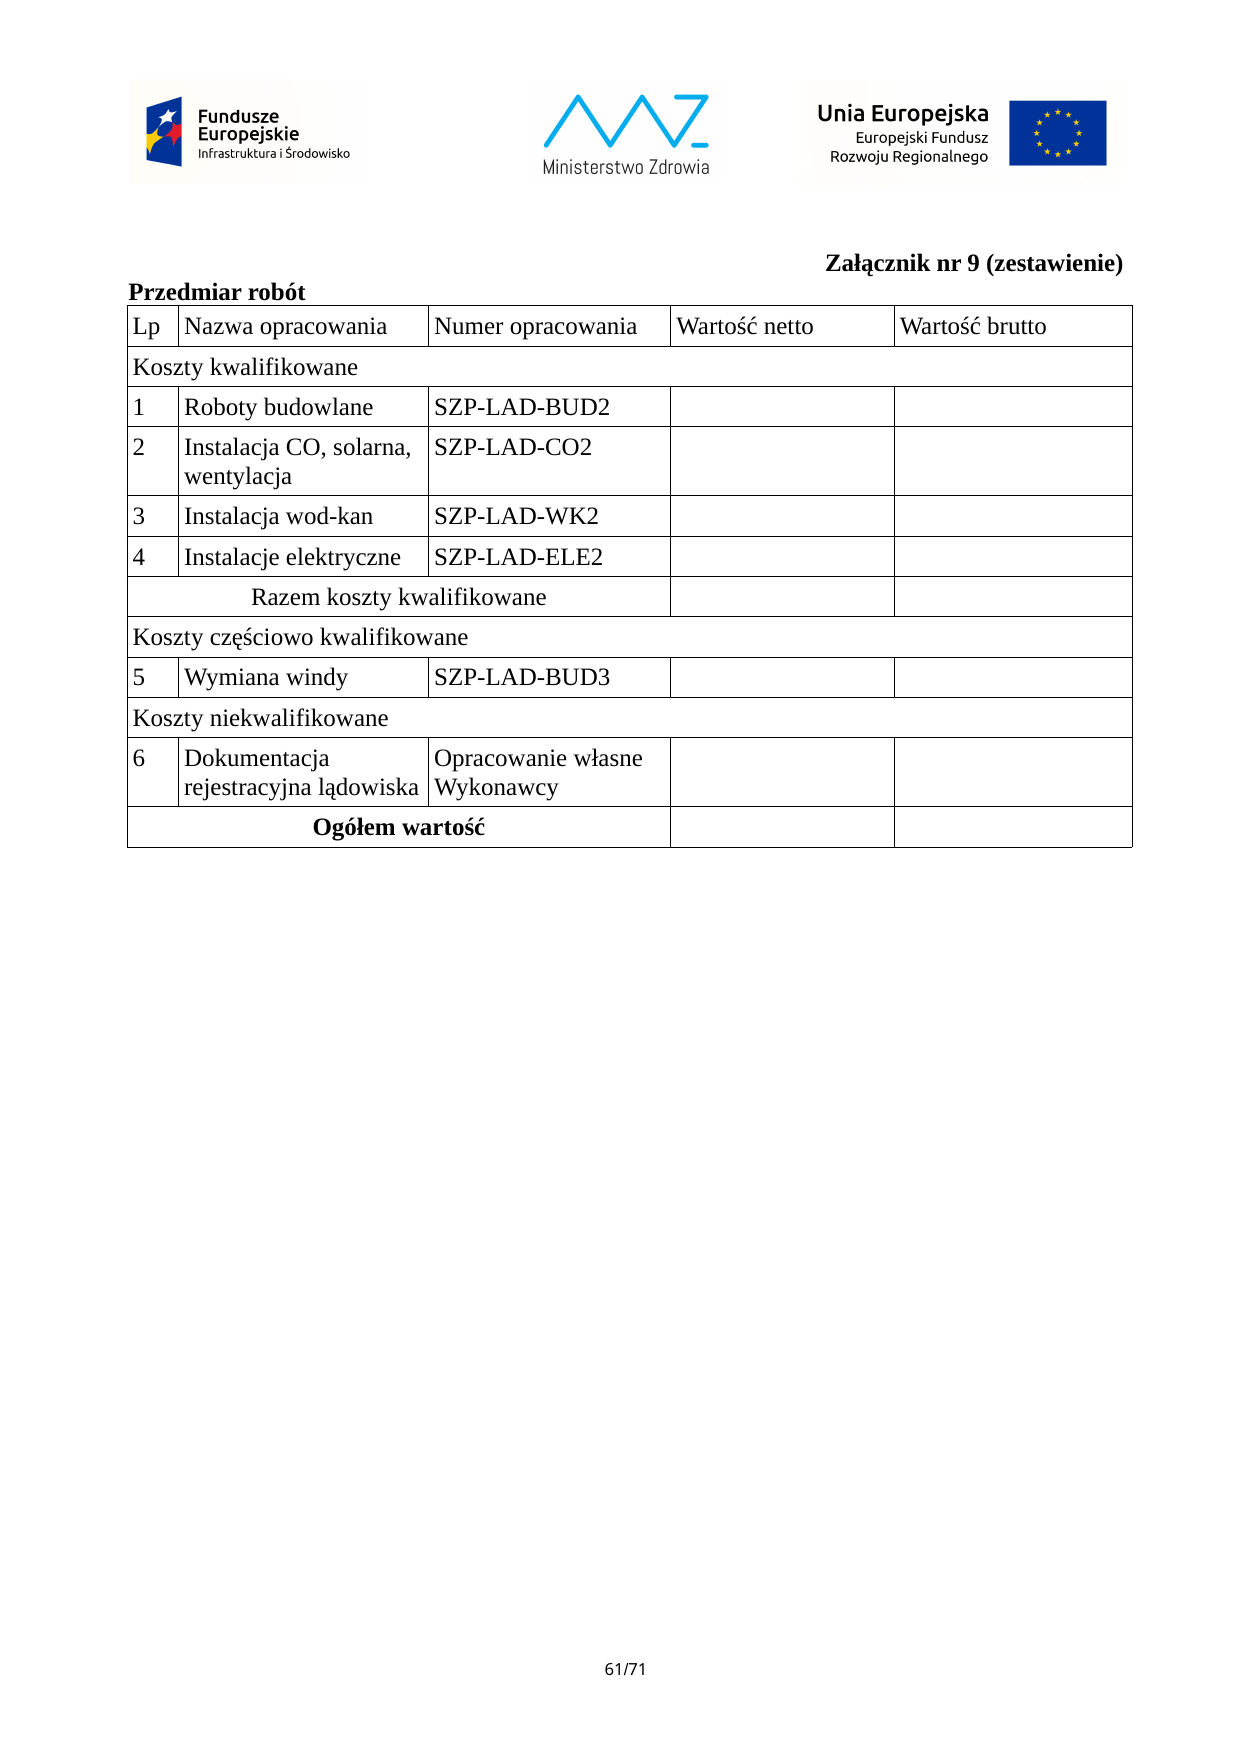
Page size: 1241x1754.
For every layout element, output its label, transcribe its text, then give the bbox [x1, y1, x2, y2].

table_cell SZP-LAD-WK2 [429, 496, 670, 536]
table_cell [671, 387, 894, 426]
table_cell Dokumentacja rejestracyjna lądowiska [179, 738, 428, 806]
table_cell [895, 577, 1132, 616]
text Załącznik nr 9 (zestawienie) [128, 248, 1123, 277]
table_cell SZP-LAD-BUD3 [429, 658, 670, 697]
table_header Wartość netto [671, 306, 894, 346]
picture [529, 79, 723, 180]
table_cell SZP-LAD-ELE2 [429, 537, 670, 576]
picture [797, 79, 1124, 187]
table_cell [671, 807, 894, 847]
table_cell SZP-LAD-BUD2 [429, 387, 670, 426]
table_cell Instalacja CO, solarna, wentylacja [179, 427, 428, 495]
table_cell 3 [128, 496, 178, 536]
table_cell Razem koszty kwalifikowane [128, 577, 670, 616]
table_cell [671, 496, 894, 536]
text Przedmiar robót [128, 277, 1123, 305]
table_cell 2 [128, 427, 178, 495]
table_cell [895, 537, 1132, 576]
table_header Lp [128, 306, 178, 346]
table_cell [895, 427, 1132, 495]
table_cell SZP-LAD-CO2 [429, 427, 670, 495]
table_cell Instalacja wod-kan [179, 496, 428, 536]
table_cell [895, 496, 1132, 536]
table_cell [671, 738, 894, 806]
table_header Nazwa opracowania [179, 306, 428, 346]
table_cell Wymiana windy [179, 658, 428, 697]
table_cell [895, 387, 1132, 426]
table_cell [671, 658, 894, 697]
table_cell Instalacje elektryczne [179, 537, 428, 576]
table_header Wartość brutto [895, 306, 1132, 346]
table_cell 6 [128, 738, 178, 806]
table_cell 1 [128, 387, 178, 426]
table_cell [671, 537, 894, 576]
table_cell Koszty niekwalifikowane [128, 698, 1132, 737]
table_cell [895, 807, 1132, 847]
table_cell Roboty budowlane [179, 387, 428, 426]
table_cell 4 [128, 537, 178, 576]
table_cell Koszty częściowo kwalifikowane [128, 617, 1132, 657]
table_cell [671, 577, 894, 616]
table_cell Ogółem wartość [128, 807, 670, 847]
table_cell [671, 427, 894, 495]
picture [129, 79, 367, 184]
table_cell Koszty kwalifikowane [128, 347, 1132, 386]
table_cell Opracowanie własne Wykonawcy [429, 738, 670, 806]
table_cell [895, 738, 1132, 806]
table_cell [895, 658, 1132, 697]
table_cell 5 [128, 658, 178, 697]
table_header Numer opracowania [429, 306, 670, 346]
